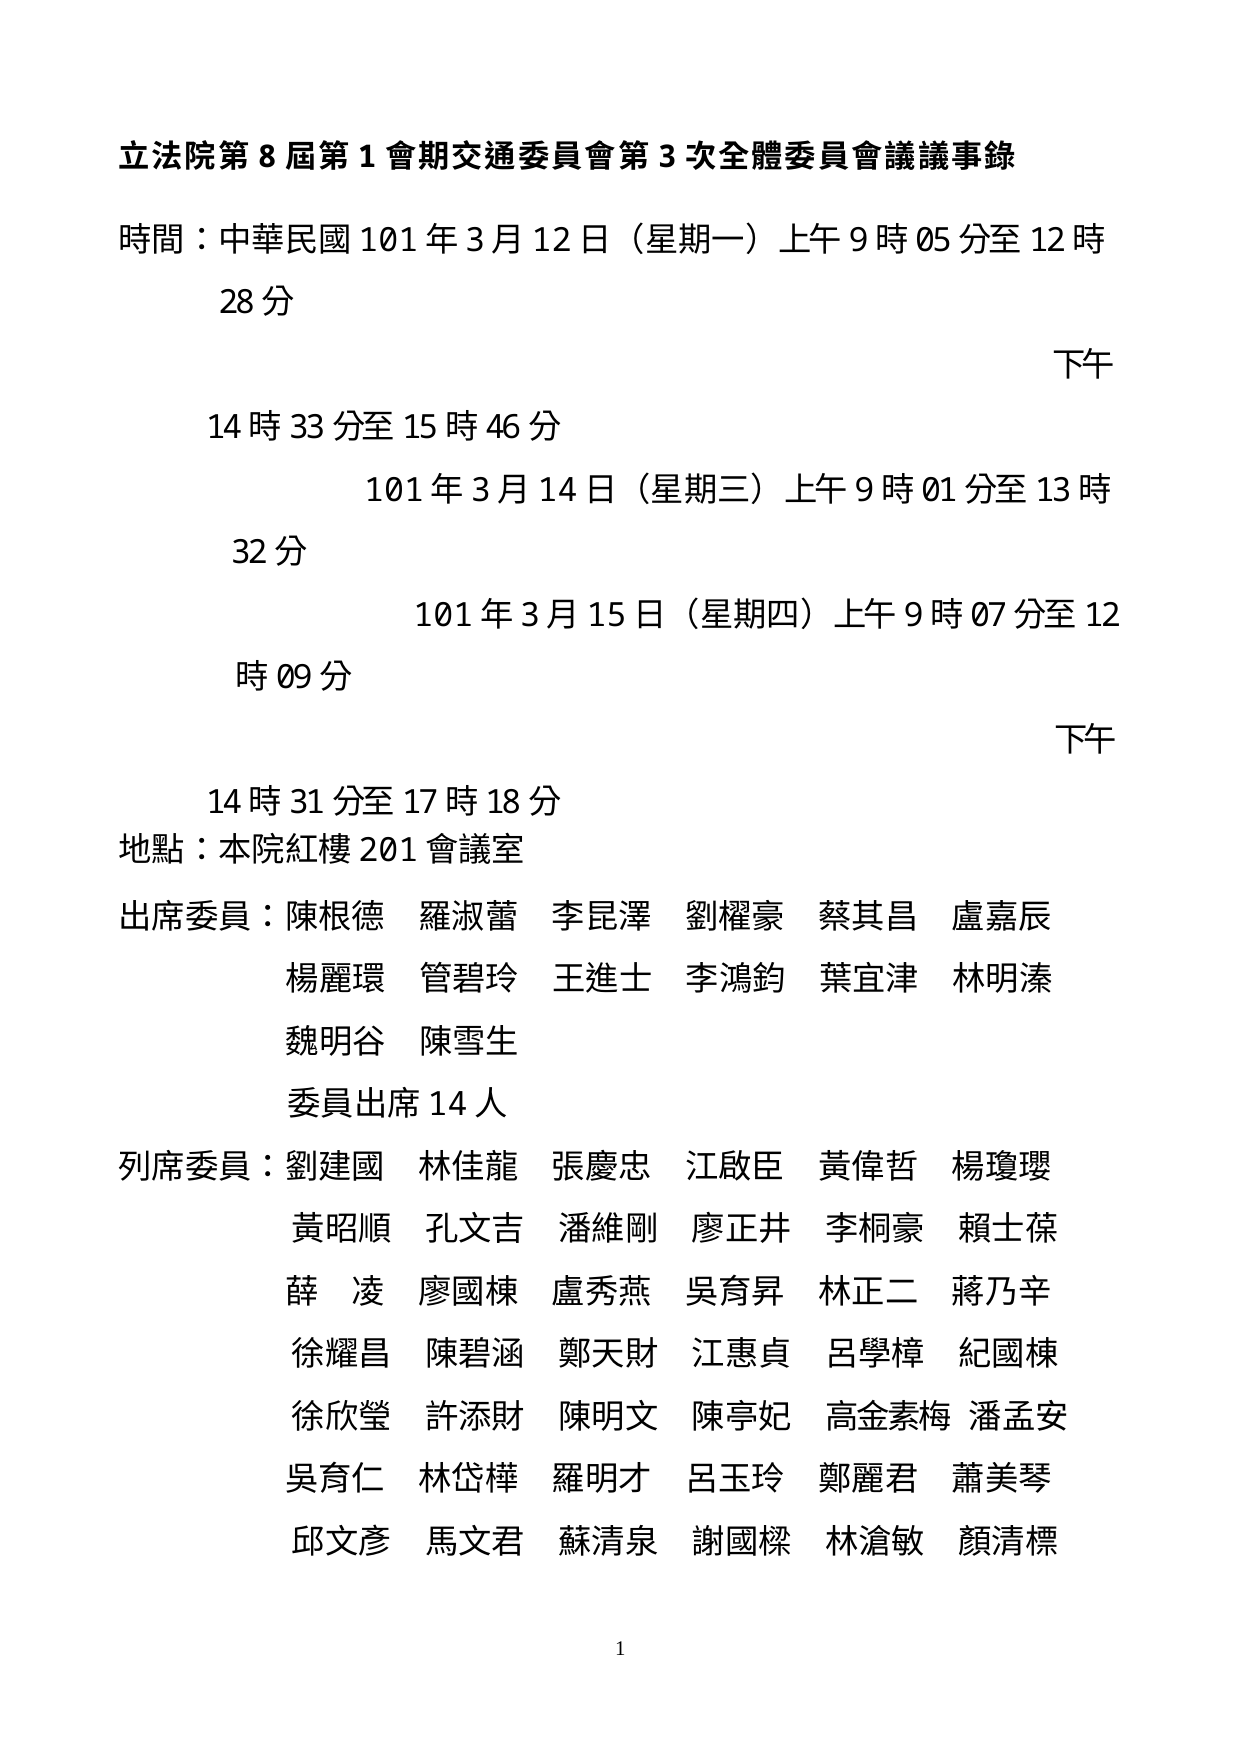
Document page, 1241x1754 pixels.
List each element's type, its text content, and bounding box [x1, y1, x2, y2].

text 列席委員：劉建國 林佳龍 張慶忠 江啟臣 黃偉哲 楊瓊瓔 [118, 1122, 1122, 1185]
text 下午14時33分至15時46分 [118, 320, 1122, 445]
text 邱文彥 馬文君 蘇清泉 謝國樑 林滄敏 顏清標 [118, 1497, 1122, 1560]
text 吳育仁 林岱樺 羅明才 呂玉玲 鄭麗君 蕭美琴 [118, 1435, 1122, 1497]
text 徐欣瑩 許添財 陳明文 陳亭妃 高金素梅 潘孟安 [118, 1372, 1122, 1435]
text 委員出席14人 [121, 1060, 1122, 1122]
text 出席委員：陳根德 羅淑蕾 李昆澤 劉櫂豪 蔡其昌 盧嘉辰 [118, 872, 1122, 935]
text 101年3月15日（星期四）上午9時07分至12時09分 [138, 570, 1122, 695]
text 立法院第8屆第1會期交通委員會第3次全體委員會議議事錄 [118, 131, 1122, 176]
text 徐耀昌 陳碧涵 鄭天財 江惠貞 呂學樟 紀國棟 [118, 1310, 1122, 1372]
text 時間：中華民國101年3月12日（星期一）上午9時05分至12時28分 [118, 195, 1122, 320]
text 魏明谷 陳雪生 [286, 997, 1122, 1060]
text 下午14時31分至17時18分 [118, 695, 1122, 820]
text 薛 凌 廖國棟 盧秀燕 吳育昇 林正二 蔣乃辛 [118, 1247, 1122, 1310]
text 地點：本院紅樓201會議室 [118, 820, 1122, 872]
text 楊麗環 管碧玲 王進士 李鴻鈞 葉宜津 林明溱 [286, 935, 1122, 997]
text 黃昭順 孔文吉 潘維剛 廖正井 李桐豪 賴士葆 [118, 1185, 1122, 1247]
text 101年3月14日（星期三）上午9時01分至13時32分 [231, 445, 1122, 570]
